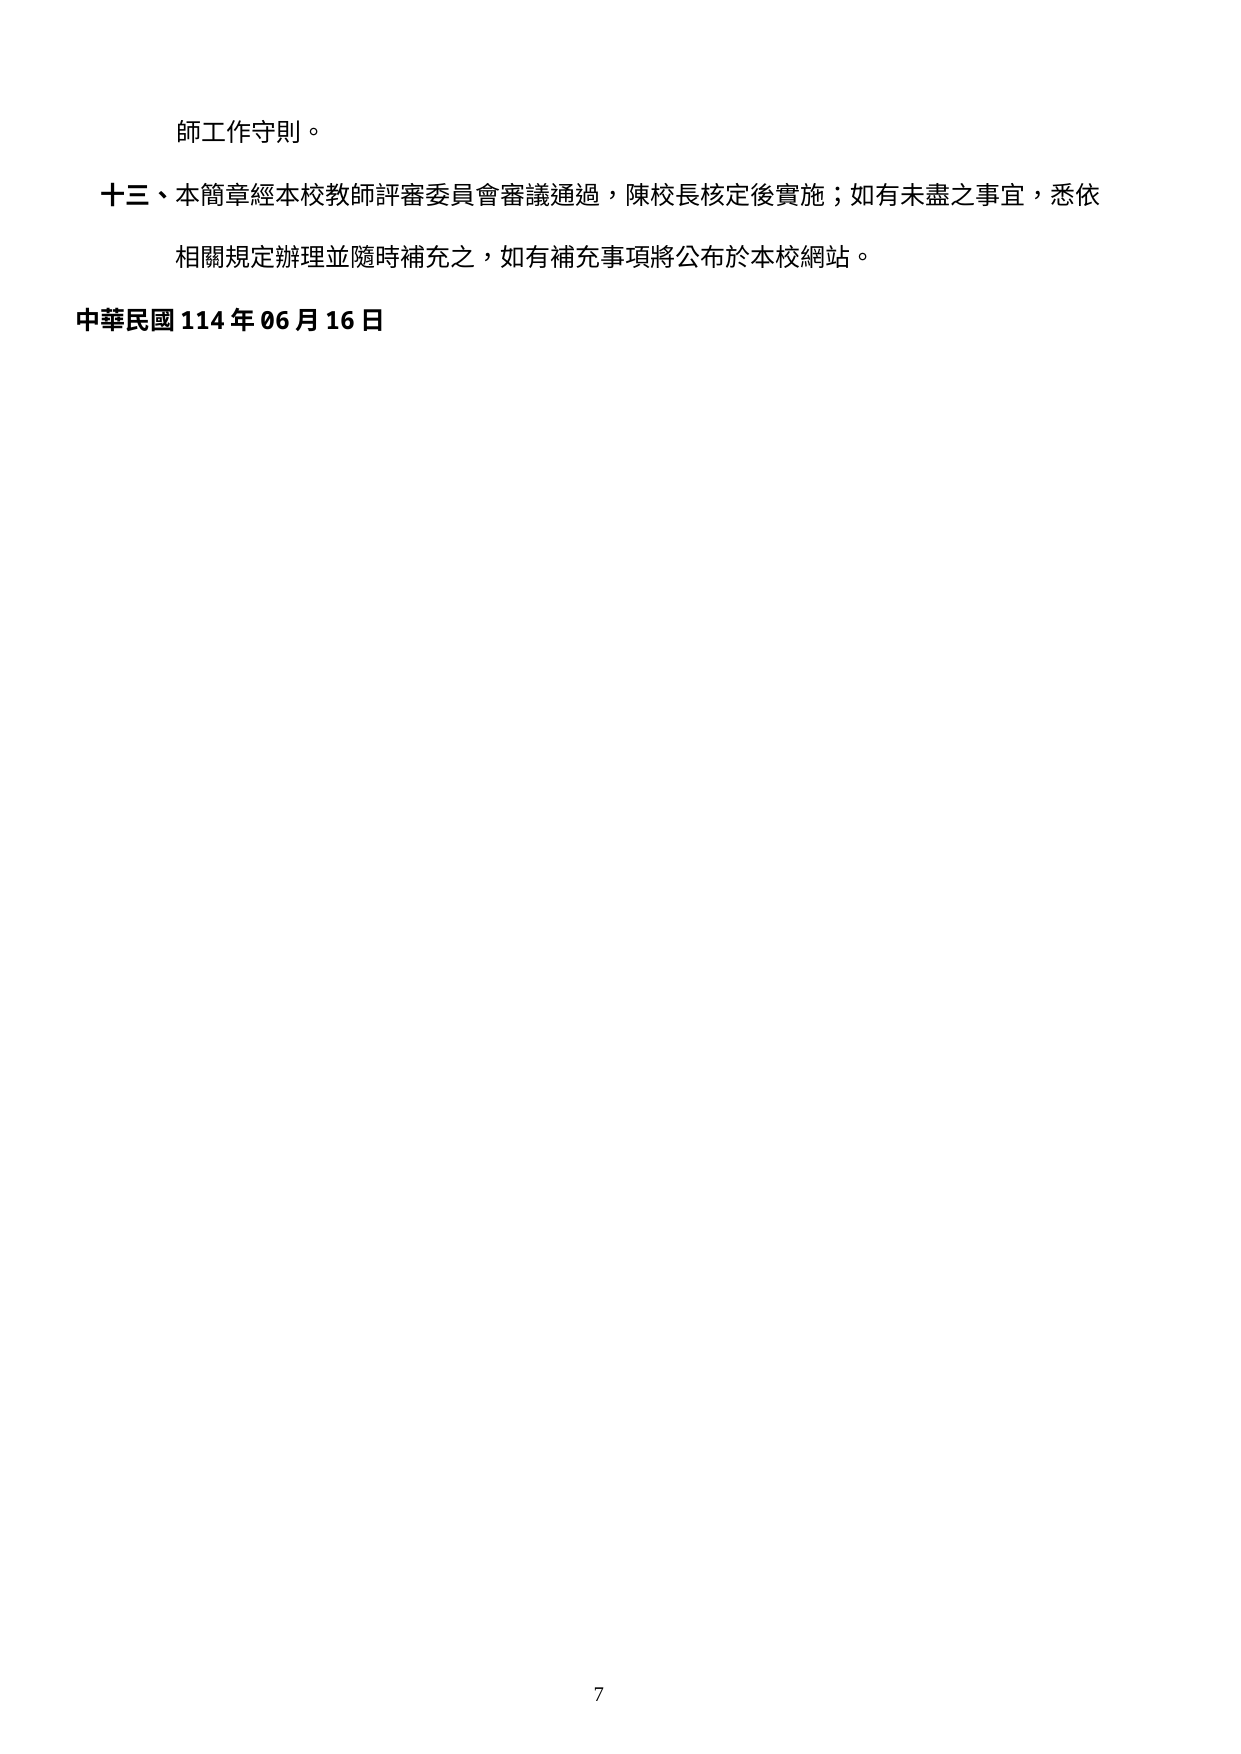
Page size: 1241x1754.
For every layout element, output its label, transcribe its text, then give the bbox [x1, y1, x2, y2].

text 中華民國114年06月16日 [75, 277, 1122, 339]
text 十三、本簡章經本校教師評審委員會審議通過，陳校長核定後實施；如有未盡之事宜，悉依相關規定辦理並隨時補充之，如有補充事項將公布於本校網站。 [100, 152, 1122, 277]
text 師工作守則。 [176, 89, 1122, 152]
